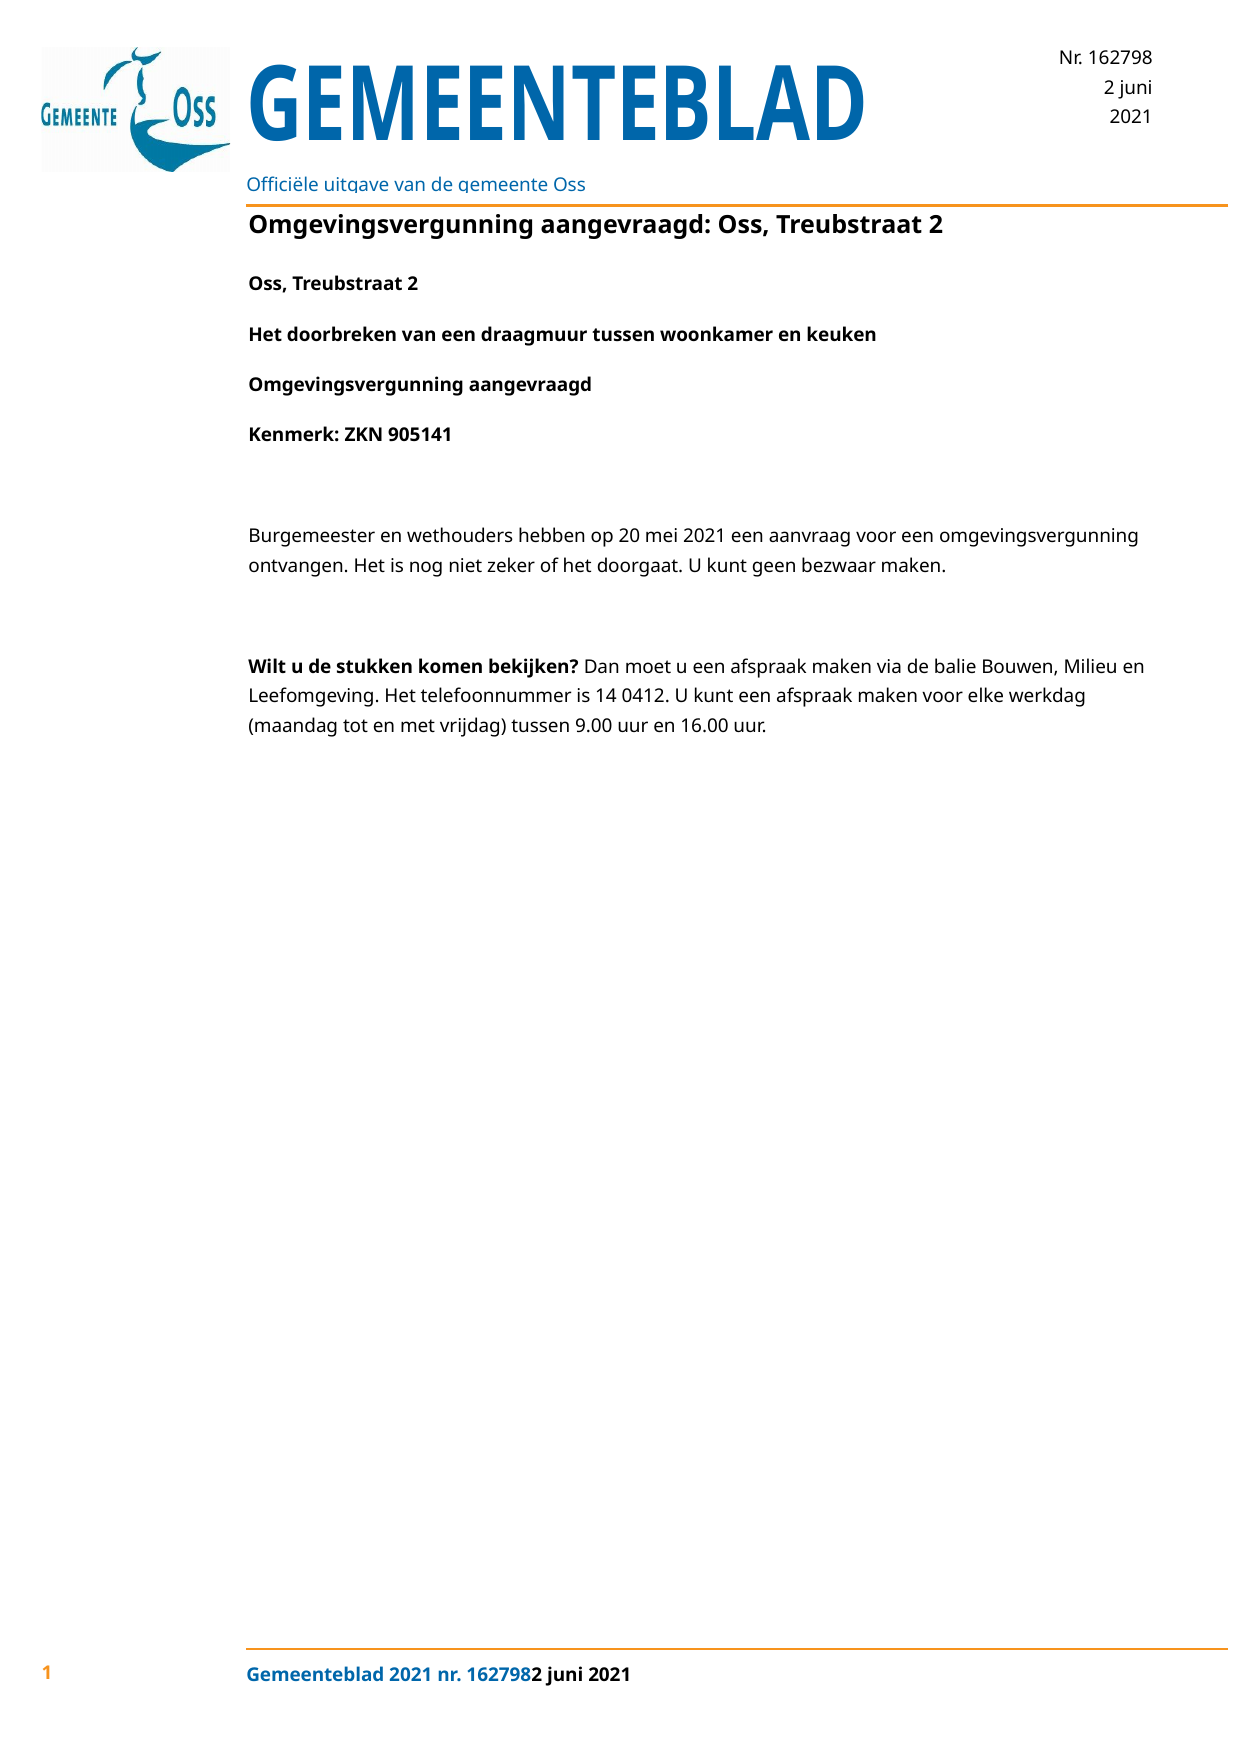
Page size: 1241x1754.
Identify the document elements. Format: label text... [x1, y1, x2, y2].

text Wilt u de stukken komen bekijken? Dan moet u een afspraak maken via de balie Bouwen, Milieu en Leefomgeving. Het telefoonnummer is 14 0412. U kunt een afspraak maken voor elke werkdag (maandag tot en met vrijdag) tussen 9.00 uur en 16.00 uur. [248, 653, 1152, 738]
text Burgemeester en wethouders hebben op 20 mei 2021 een aanvraag voor een omgevingsvergunning ontvangen. Het is nog niet zeker of het doorgaat. U kunt geen bezwaar maken. [248, 522, 1152, 578]
text Het doorbreken van een draagmuur tussen woonkamer en keuken [248, 321, 1152, 346]
text Omgevingsvergunning aangevraagd [248, 371, 1152, 397]
text Oss, Treubstraat 2 [248, 270, 1152, 296]
text Kenmerk: ZKN 905141 [248, 422, 1152, 447]
picture [41, 47, 231, 172]
text Omgevingsvergunning aangevraagd: Oss, Treubstraat 2 [248, 207, 1152, 241]
